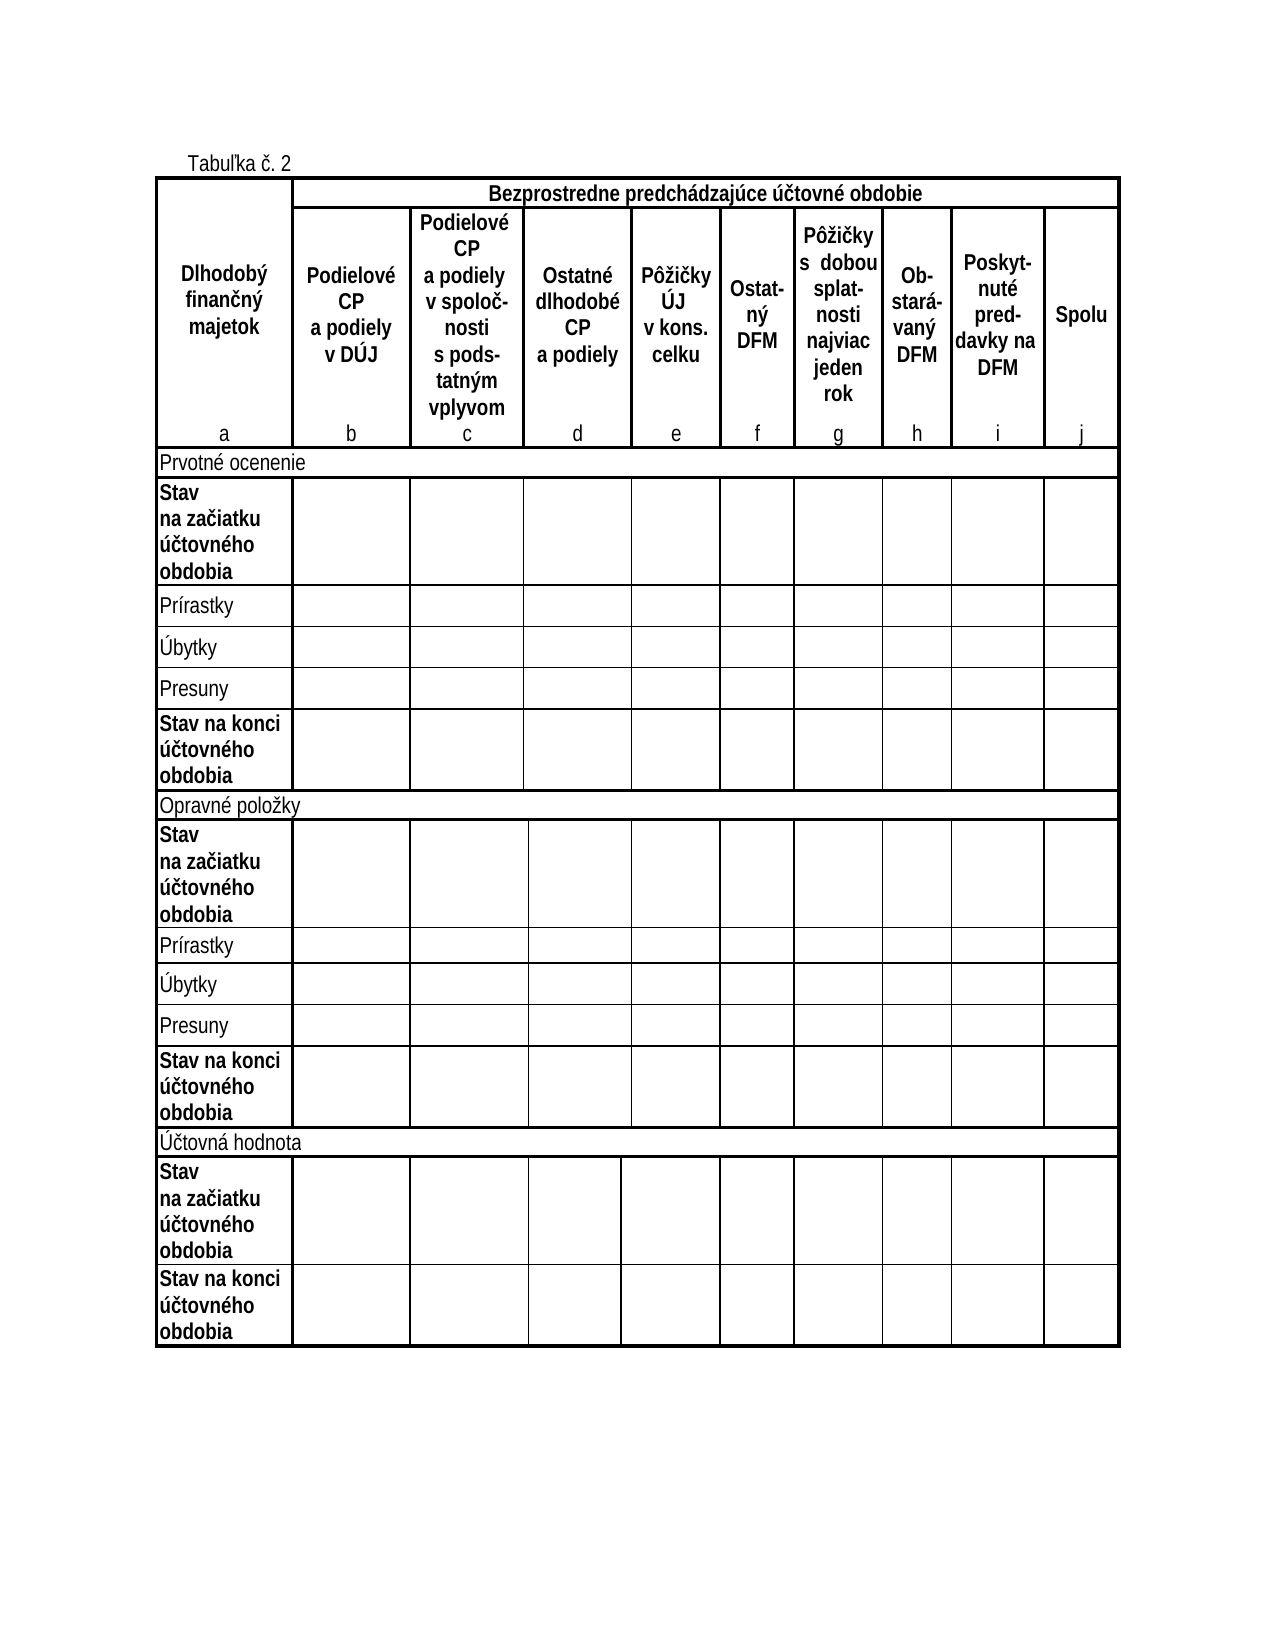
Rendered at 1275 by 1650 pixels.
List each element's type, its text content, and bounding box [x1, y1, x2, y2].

table_cell [294, 586, 409, 626]
table_cell [883, 1047, 951, 1126]
table_cell [1045, 821, 1117, 927]
table_cell Podielové CP a podiely v DÚJ [294, 209, 409, 420]
table_cell c [412, 420, 522, 446]
table_cell [883, 821, 951, 927]
table_cell [795, 586, 882, 626]
table_cell [632, 964, 719, 1004]
table_cell [294, 1158, 409, 1264]
table_cell [883, 627, 951, 667]
table_cell [411, 1005, 528, 1045]
table_cell [721, 627, 793, 667]
table_cell [411, 821, 528, 927]
table_cell [795, 627, 882, 667]
table_cell Presuny [158, 668, 291, 708]
table_cell [883, 586, 951, 626]
table_cell [294, 821, 409, 927]
table_cell [721, 821, 793, 927]
table_cell Ob-stará-vaný DFM [884, 209, 950, 420]
table_cell Ostat-ný DFM [722, 209, 793, 420]
table_cell [411, 1047, 528, 1126]
table_cell [411, 479, 523, 584]
table_cell [294, 710, 409, 789]
table_cell [524, 627, 631, 667]
table_cell [1045, 964, 1117, 1004]
table_cell [1045, 710, 1117, 789]
table_cell [1045, 479, 1117, 584]
table_cell Poskyt-nuté pred-davky na DFM [953, 209, 1043, 420]
table_cell [632, 710, 719, 789]
table_cell [622, 1158, 719, 1264]
table_cell Stav na konci účtovného obdobia [158, 1047, 291, 1126]
table_cell [952, 710, 1043, 789]
table_cell [721, 928, 793, 962]
table_cell [411, 710, 523, 789]
table_cell Opravné položky [158, 792, 1117, 818]
table_cell [883, 1005, 951, 1045]
table_cell [529, 1158, 620, 1264]
table_cell [721, 964, 793, 1004]
table_cell [883, 928, 951, 962]
table_cell [883, 964, 951, 1004]
table_cell [1045, 668, 1117, 708]
table_cell Ostatné dlhodobé CP a podiely [525, 209, 630, 420]
table_cell j [1046, 420, 1117, 446]
table_cell [795, 1005, 882, 1045]
table_cell [883, 710, 951, 789]
table_cell [952, 964, 1043, 1004]
table_cell [721, 1265, 793, 1344]
table_cell [795, 479, 882, 584]
table_cell Stav na začiatku účtovného obdobia [158, 1158, 291, 1264]
table_cell [411, 586, 523, 626]
table_cell [524, 710, 631, 789]
table_cell [524, 668, 631, 708]
table_cell Účtovná hodnota [158, 1129, 1117, 1155]
table_cell [883, 668, 951, 708]
table_cell [952, 479, 1043, 584]
table_cell [721, 1005, 793, 1045]
table_cell [721, 479, 793, 584]
table_cell [795, 928, 882, 962]
table_cell Úbytky [158, 627, 291, 667]
table_cell [622, 1265, 719, 1344]
table_cell e [633, 420, 719, 446]
table_cell [795, 821, 882, 927]
table_cell [795, 668, 882, 708]
table_cell [1045, 928, 1117, 962]
table_cell [952, 1158, 1043, 1264]
table_cell Stav na konci účtovného obdobia [158, 1265, 291, 1344]
table_cell [795, 1158, 882, 1264]
table_cell Úbytky [158, 964, 291, 1004]
table_cell Prvotné ocenenie [158, 449, 1117, 476]
table_cell [1045, 586, 1117, 626]
table_cell [294, 1047, 409, 1126]
table_cell [952, 928, 1043, 962]
table_cell [632, 479, 719, 584]
table_cell [632, 821, 719, 927]
table_cell [952, 1047, 1043, 1126]
table_cell [883, 1158, 951, 1264]
table_cell [294, 1265, 409, 1344]
table_cell [411, 1265, 528, 1344]
table_cell [529, 964, 631, 1004]
table_cell h [884, 420, 950, 446]
table_cell [1045, 1005, 1117, 1045]
table_cell [524, 479, 631, 584]
table_cell [294, 627, 409, 667]
table_cell [952, 586, 1043, 626]
table_cell [294, 928, 409, 962]
table_cell [529, 821, 631, 927]
table_cell [529, 928, 631, 962]
table_cell [721, 668, 793, 708]
table_cell [795, 1047, 882, 1126]
table_cell [632, 928, 719, 962]
table_header Dlhodobý finančný majetok [158, 180, 291, 420]
table_cell [883, 479, 951, 584]
table_cell [952, 1005, 1043, 1045]
table_cell [524, 586, 631, 626]
table_cell Podielové CP a podiely v spoloč-nosti s pods-tatným vplyvom [412, 209, 522, 420]
table_cell [952, 627, 1043, 667]
table_cell Stav na konci účtovného obdobia [158, 710, 291, 789]
table_cell f [722, 420, 793, 446]
table_cell [294, 479, 409, 584]
table_cell a [158, 420, 291, 446]
table_cell [632, 668, 719, 708]
table_cell [1045, 1047, 1117, 1126]
table_cell [632, 586, 719, 626]
table_header Bezprostredne predchádzajúce účtovné obdobie [294, 180, 1117, 206]
table_cell [294, 964, 409, 1004]
table_cell [952, 1265, 1043, 1344]
table_cell Stav na začiatku účtovného obdobia [158, 821, 291, 927]
table_cell [411, 627, 523, 667]
table_cell [883, 1265, 951, 1344]
table_cell [795, 964, 882, 1004]
table_cell [795, 1265, 882, 1344]
table_cell [632, 1047, 719, 1126]
table_cell Spolu [1046, 209, 1117, 420]
table_cell [952, 821, 1043, 927]
table_cell [1045, 1158, 1117, 1264]
table_cell Presuny [158, 1005, 291, 1045]
table_cell [411, 964, 528, 1004]
table_cell Pôžičky ÚJ v kons. celku [633, 209, 719, 420]
table_cell [529, 1005, 631, 1045]
table_cell [721, 1158, 793, 1264]
table_cell [411, 668, 523, 708]
table_cell [632, 1005, 719, 1045]
table_cell b [294, 420, 409, 446]
table_cell Prírastky [158, 928, 291, 962]
table_cell [529, 1047, 631, 1126]
table_cell [411, 1158, 528, 1264]
table_cell d [525, 420, 630, 446]
table_cell Stav na začiatku účtovného obdobia [158, 479, 291, 584]
table_cell [795, 710, 882, 789]
table_cell i [953, 420, 1043, 446]
table_cell [411, 928, 528, 962]
table_cell [632, 627, 719, 667]
text Tabuľka č. 2 [187, 150, 1087, 176]
table_cell [721, 586, 793, 626]
table_cell [1045, 1265, 1117, 1344]
table_cell [1045, 627, 1117, 667]
table_cell Pôžičky s dobou splat-nosti najviac jeden rok [796, 209, 881, 420]
table_cell Prírastky [158, 586, 291, 626]
table_cell [529, 1265, 620, 1344]
table_cell [721, 1047, 793, 1126]
table_cell [721, 710, 793, 789]
table_cell g [796, 420, 881, 446]
table_cell [952, 668, 1043, 708]
table_cell [294, 668, 409, 708]
table_cell [294, 1005, 409, 1045]
